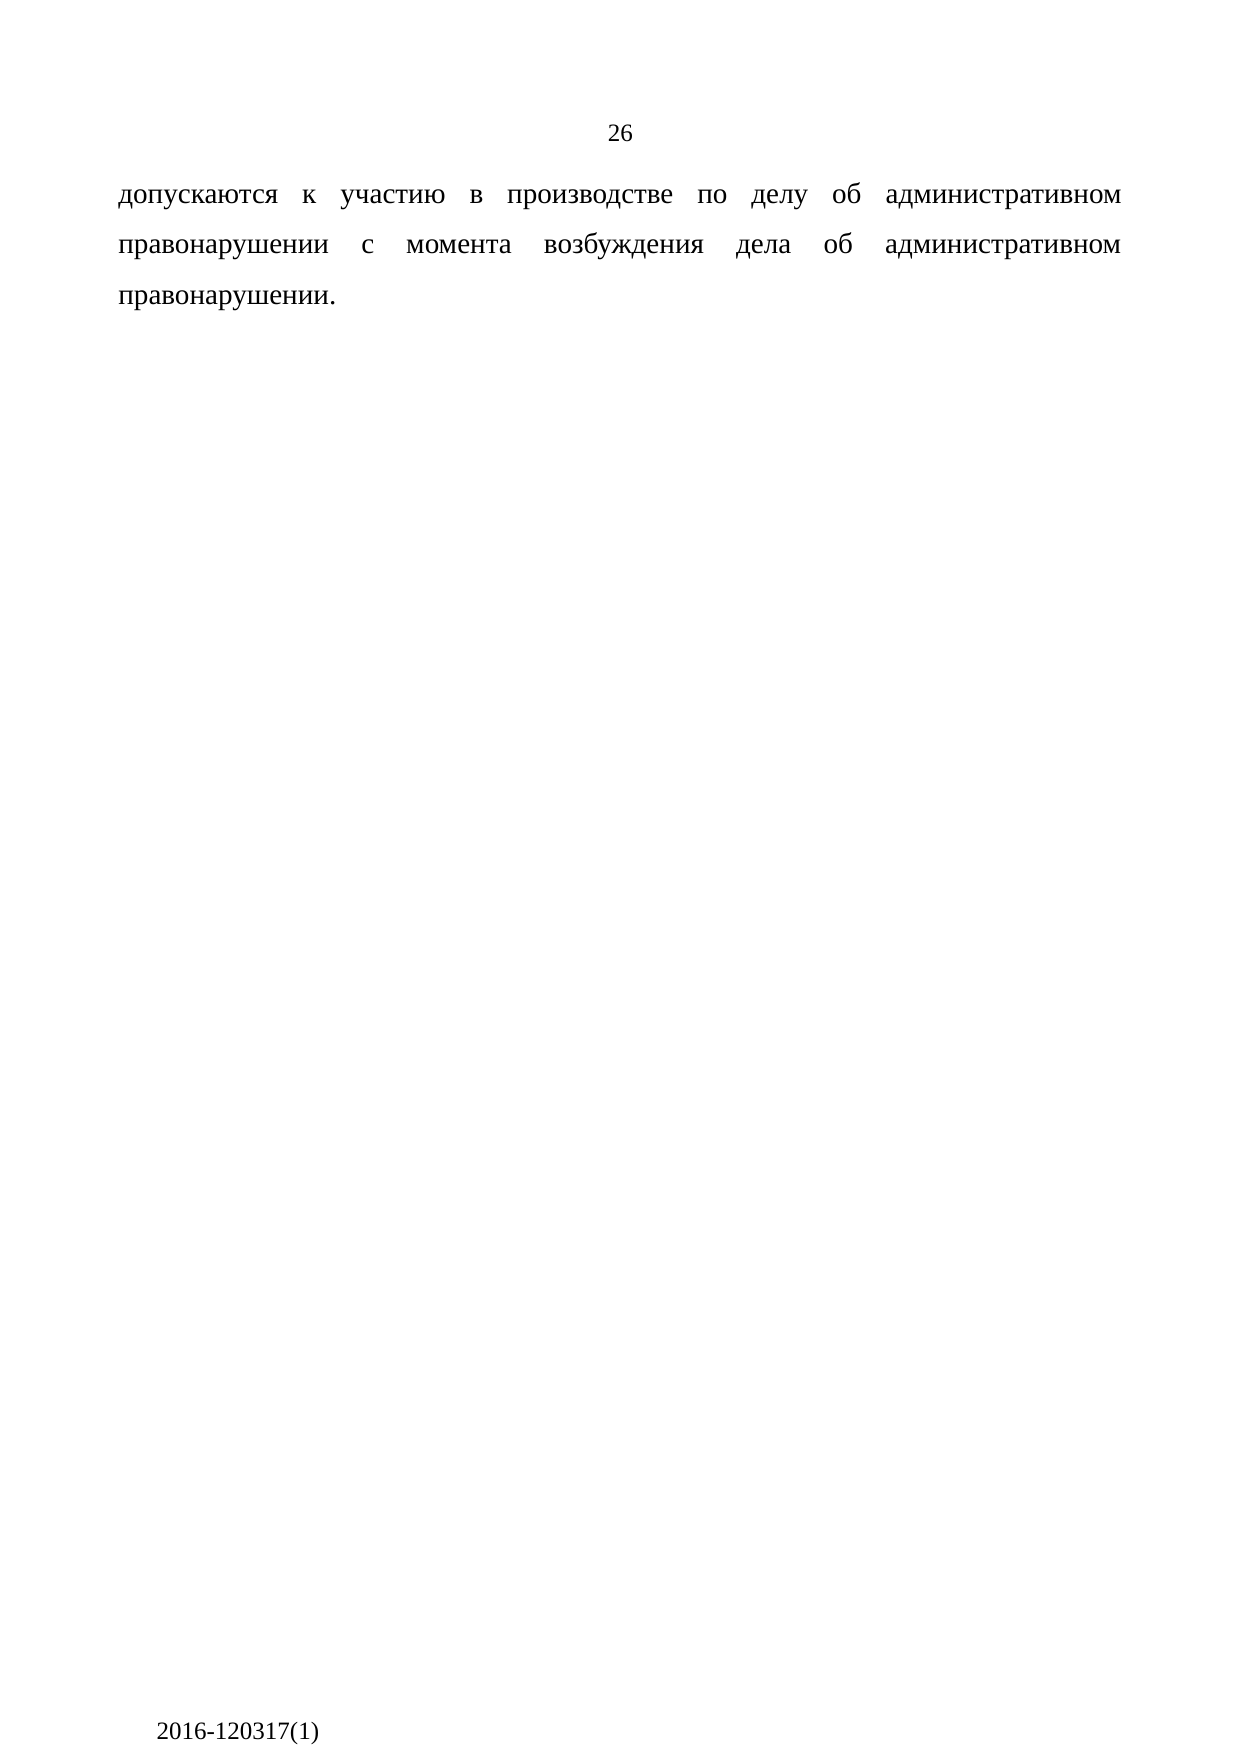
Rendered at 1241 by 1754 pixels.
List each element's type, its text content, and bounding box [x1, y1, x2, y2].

text допускаются к участию в производстве по делу об административном правонарушении с момента возбуждения дела об административном правонарушении. [118, 176, 1122, 311]
